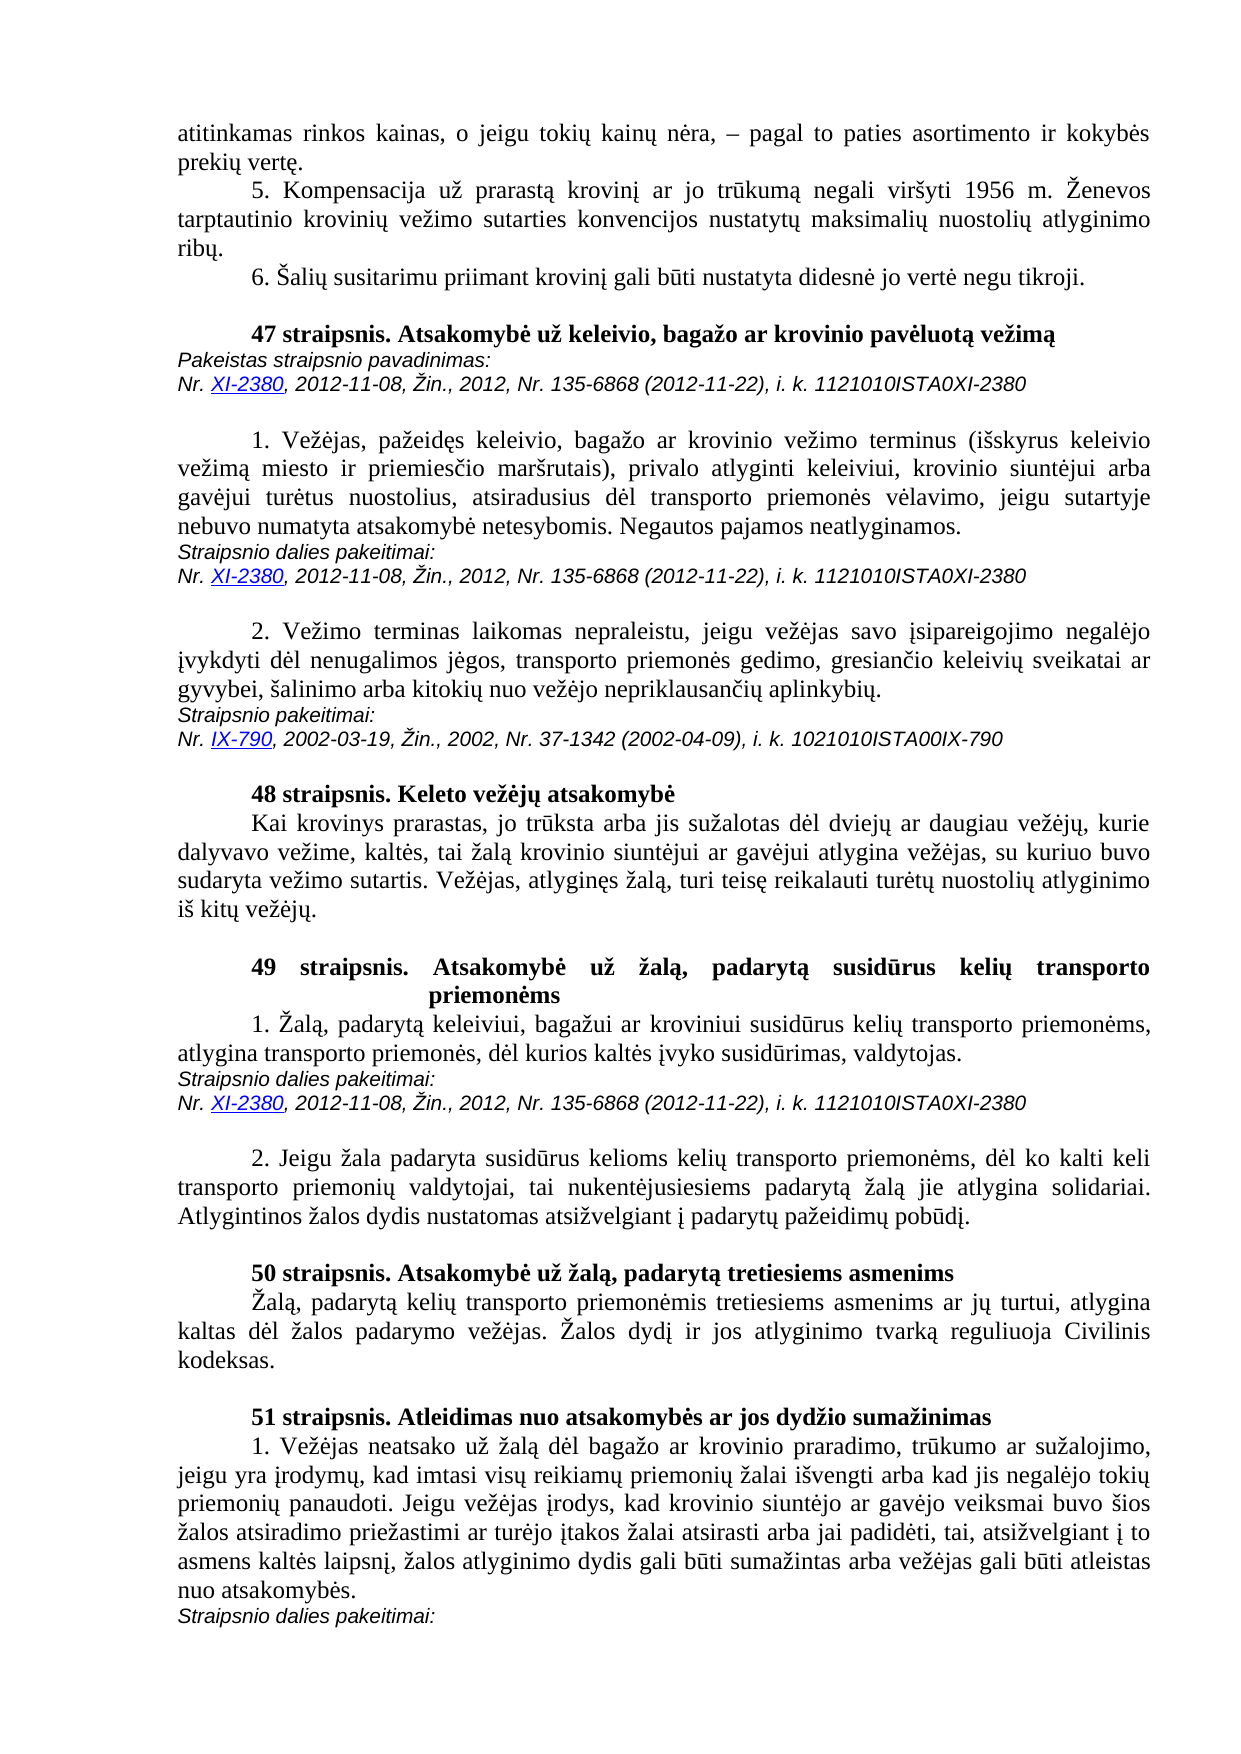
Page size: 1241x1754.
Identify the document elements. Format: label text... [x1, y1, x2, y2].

text 47 straipsnis. Atsakomybė už keleivio, bagažo ar krovinio pavėluotą vežimą [251, 319, 1152, 348]
text 6. Šalių susitarimu priimant krovinį gali būti nustatyta didesnė jo vertė negu tikroji. [177, 262, 1152, 291]
text 48 straipsnis. Keleto vežėjų atsakomybė [177, 779, 1152, 808]
text Straipsnio dalies pakeitimai: [177, 1603, 1152, 1627]
text Žalą, padarytą kelių transporto priemonėmis tretiesiems asmenims ar jų turtui, atlygina kaltas dėl žalos padarymo vežėjas. Žalos dydį ir jos atlyginimo tvarką reguliuoja Civilinis kodeksas. [177, 1287, 1152, 1373]
text Straipsnio dalies pakeitimai: [177, 540, 1152, 564]
text Straipsnio dalies pakeitimai: [177, 1067, 1152, 1091]
text Nr. IX-790, 2002-03-19, Žin., 2002, Nr. 37-1342 (2002-04-09), i. k. 1021010ISTA00IX-790 [177, 727, 1152, 751]
text Kai krovinys prarastas, jo trūksta arba jis sužalotas dėl dviejų ar daugiau vežėjų, kurie dalyvavo vežime, kaltės, tai žalą krovinio siuntėjui ar gavėjui atlygina vežėjas, su kuriuo buvo sudaryta vežimo sutartis. Vežėjas, atlyginęs žalą, turi teisę reikalauti turėtų nuostolių atlyginimo iš kitų vežėjų. [177, 808, 1152, 923]
text Nr. XI-2380, 2012-11-08, Žin., 2012, Nr. 135-6868 (2012-11-22), i. k. 1121010ISTA0XI-2380 [177, 564, 1152, 588]
text atitinkamas rinkos kainas, o jeigu tokių kainų nėra, – pagal to paties asortimento ir kokybės prekių vertę. [177, 118, 1152, 176]
text 1. Vežėjas, pažeidęs keleivio, bagažo ar krovinio vežimo terminus (išskyrus keleivio vežimą miesto ir priemiesčio maršrutais), privalo atlyginti keleiviui, krovinio siuntėjui arba gavėjui turėtus nuostolius, atsiradusius dėl transporto priemonės vėlavimo, jeigu sutartyje nebuvo numatyta atsakomybė netesybomis. Negautos pajamos neatlyginamos. [177, 425, 1152, 540]
text 5. Kompensacija už prarastą krovinį ar jo trūkumą negali viršyti 1956 m. Ženevos tarptautinio krovinių vežimo sutarties konvencijos nustatytų maksimalių nuostolių atlyginimo ribų. [177, 176, 1152, 262]
text Pakeistas straipsnio pavadinimas: [177, 348, 1152, 372]
text 49 straipsnis. Atsakomybė už žalą, padarytą susidūrus kelių transporto priemonėms [251, 952, 1152, 1009]
text Straipsnio pakeitimai: [177, 703, 1152, 727]
text 2. Jeigu žala padaryta susidūrus kelioms kelių transporto priemonėms, dėl ko kalti keli transporto priemonių valdytojai, tai nukentėjusiesiems padarytą žalą jie atlygina solidariai. Atlygintinos žalos dydis nustatomas atsižvelgiant į padarytų pažeidimų pobūdį. [177, 1143, 1152, 1230]
text 1. Žalą, padarytą keleiviui, bagažui ar kroviniui susidūrus kelių transporto priemonėms, atlygina transporto priemonės, dėl kurios kaltės įvyko susidūrimas, valdytojas. [177, 1009, 1152, 1067]
text 2. Vežimo terminas laikomas nepraleistu, jeigu vežėjas savo įsipareigojimo negalėjo įvykdyti dėl nenugalimos jėgos, transporto priemonės gedimo, gresiančio keleivių sveikatai ar gyvybei, šalinimo arba kitokių nuo vežėjo nepriklausančių aplinkybių. [177, 616, 1152, 703]
text Nr. XI-2380, 2012-11-08, Žin., 2012, Nr. 135-6868 (2012-11-22), i. k. 1121010ISTA0XI-2380 [177, 1091, 1152, 1115]
text Nr. XI-2380, 2012-11-08, Žin., 2012, Nr. 135-6868 (2012-11-22), i. k. 1121010ISTA0XI-2380 [177, 372, 1152, 396]
text 1. Vežėjas neatsako už žalą dėl bagažo ar krovinio praradimo, trūkumo ar sužalojimo, jeigu yra įrodymų, kad imtasi visų reikiamų priemonių žalai išvengti arba kad jis negalėjo tokių priemonių panaudoti. Jeigu vežėjas įrodys, kad krovinio siuntėjo ar gavėjo veiksmai buvo šios žalos atsiradimo priežastimi ar turėjo įtakos žalai atsirasti arba jai padidėti, tai, atsižvelgiant į to asmens kaltės laipsnį, žalos atlyginimo dydis gali būti sumažintas arba vežėjas gali būti atleistas nuo atsakomybės. [177, 1431, 1152, 1603]
text 50 straipsnis. Atsakomybė už žalą, padarytą tretiesiems asmenims [177, 1258, 1152, 1287]
text 51 straipsnis. Atleidimas nuo atsakomybės ar jos dydžio sumažinimas [177, 1402, 1152, 1431]
